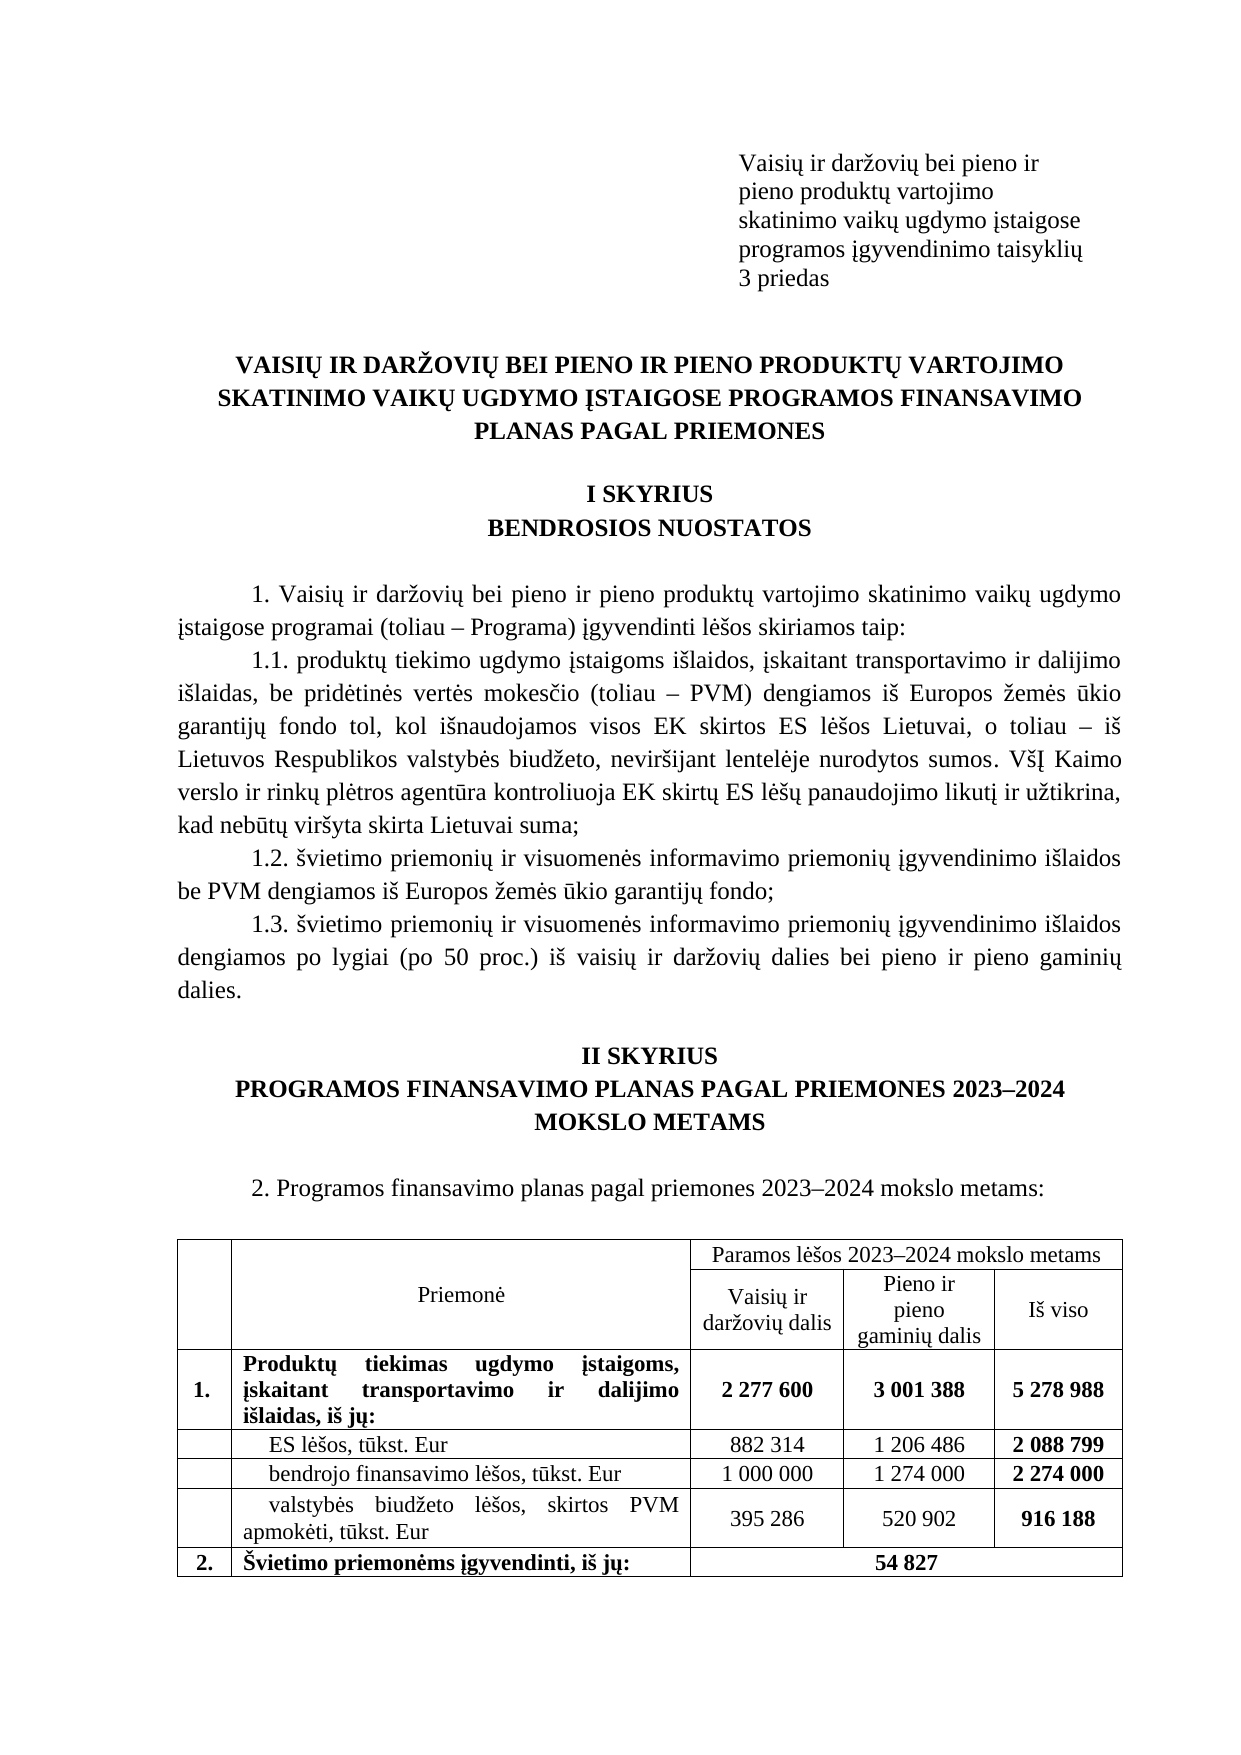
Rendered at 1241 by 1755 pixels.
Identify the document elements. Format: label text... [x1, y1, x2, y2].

table_cell 520 902 [844, 1489, 994, 1547]
table_cell Švietimo priemonėms įgyvendinti, iš jų: [232, 1548, 690, 1576]
table_cell ES lėšos, tūkst. Eur [232, 1430, 690, 1458]
table_cell 54 827 [691, 1548, 1122, 1576]
table_cell [178, 1430, 231, 1458]
table_cell 1 274 000 [844, 1459, 994, 1488]
table_header Priemonė [232, 1240, 690, 1349]
text II SKYRIUS [177, 1041, 1122, 1070]
table_cell [178, 1459, 231, 1488]
text 3 priedas [177, 263, 1122, 291]
table_cell 1 206 486 [844, 1430, 994, 1458]
table_header [178, 1240, 231, 1349]
text pieno produktų vartojimo [177, 176, 1122, 205]
text PROGRAMOS FINANSAVIMO PLANAS PAGAL PRIEMONES 2023–2024 MOKSLO METAMS [177, 1074, 1122, 1136]
text 1.1. produktų tiekimo ugdymo įstaigoms išlaidos, įskaitant transportavimo ir dalijimo išlaidas, be pridėtinės vertės mokesčio (toliau – PVM) dengiamos iš Europos žemės ūkio garantijų fondo tol, kol išnaudojamos visos EK skirtos ES lėšos Lietuvai, o toliau – iš Lietuvos Respublikos valstybės biudžeto, neviršijant lentelėje nurodytos sumos. VšĮ Kaimo verslo ir rinkų plėtros agentūra kontroliuoja EK skirtų ES lėšų panaudojimo likutį ir užtikrina, kad nebūtų viršyta skirta Lietuvai suma; [177, 645, 1122, 838]
table_cell [178, 1489, 231, 1547]
table_cell 916 188 [995, 1489, 1122, 1547]
text 1.2. švietimo priemonių ir visuomenės informavimo priemonių įgyvendinimo išlaidos be PVM dengiamos iš Europos žemės ūkio garantijų fondo; [177, 843, 1122, 904]
table_cell 2 274 000 [995, 1459, 1122, 1488]
text I SKYRIUS [177, 479, 1122, 508]
text BENDROSIOS NUOSTATOS [177, 513, 1122, 541]
table_cell Pieno ir pieno gaminių dalis [844, 1270, 994, 1349]
table_cell 3 001 388 [844, 1350, 994, 1429]
text programos įgyvendinimo taisyklių [177, 234, 1122, 263]
table_cell Iš viso [995, 1270, 1122, 1349]
text VAISIŲ IR DARŽOVIŲ BEI PIENO IR PIENO PRODUKTŲ VARTOJIMO SKATINIMO VAIKŲ UGDYMO ĮSTAIGOSE PROGRAMOS FINANSAVIMO PLANAS PAGAL PRIEMONES [177, 350, 1122, 445]
table_cell 395 286 [691, 1489, 843, 1547]
table_header Paramos lėšos 2023–2024 mokslo metams [691, 1240, 1122, 1268]
table_cell bendrojo finansavimo lėšos, tūkst. Eur [232, 1459, 690, 1488]
table_cell 2. [178, 1548, 231, 1576]
table_cell 2 277 600 [691, 1350, 843, 1429]
text Vaisių ir daržovių bei pieno ir [177, 148, 1122, 176]
text 1.3. švietimo priemonių ir visuomenės informavimo priemonių įgyvendinimo išlaidos dengiamos po lygiai (po 50 proc.) iš vaisių ir daržovių dalies bei pieno ir pieno gaminių dalies. [177, 909, 1122, 1004]
table_cell Produktų tiekimas ugdymo įstaigoms, įskaitant transportavimo ir dalijimo išlaidas, iš jų: [232, 1350, 690, 1429]
table_cell valstybės biudžeto lėšos, skirtos PVM apmokėti, tūkst. Eur [232, 1489, 690, 1547]
table_cell 882 314 [691, 1430, 843, 1458]
table_cell 1 000 000 [691, 1459, 843, 1488]
table_cell 1. [178, 1350, 231, 1429]
text skatinimo vaikų ugdymo įstaigose [177, 205, 1122, 234]
table_cell Vaisių ir daržovių dalis [691, 1270, 843, 1349]
text 2. Programos finansavimo planas pagal priemones 2023–2024 mokslo metams: [177, 1173, 1122, 1202]
table_cell 2 088 799 [995, 1430, 1122, 1458]
table_cell 5 278 988 [995, 1350, 1122, 1429]
text 1. Vaisių ir daržovių bei pieno ir pieno produktų vartojimo skatinimo vaikų ugdymo įstaigose programai (toliau – Programa) įgyvendinti lėšos skiriamos taip: [177, 579, 1122, 640]
